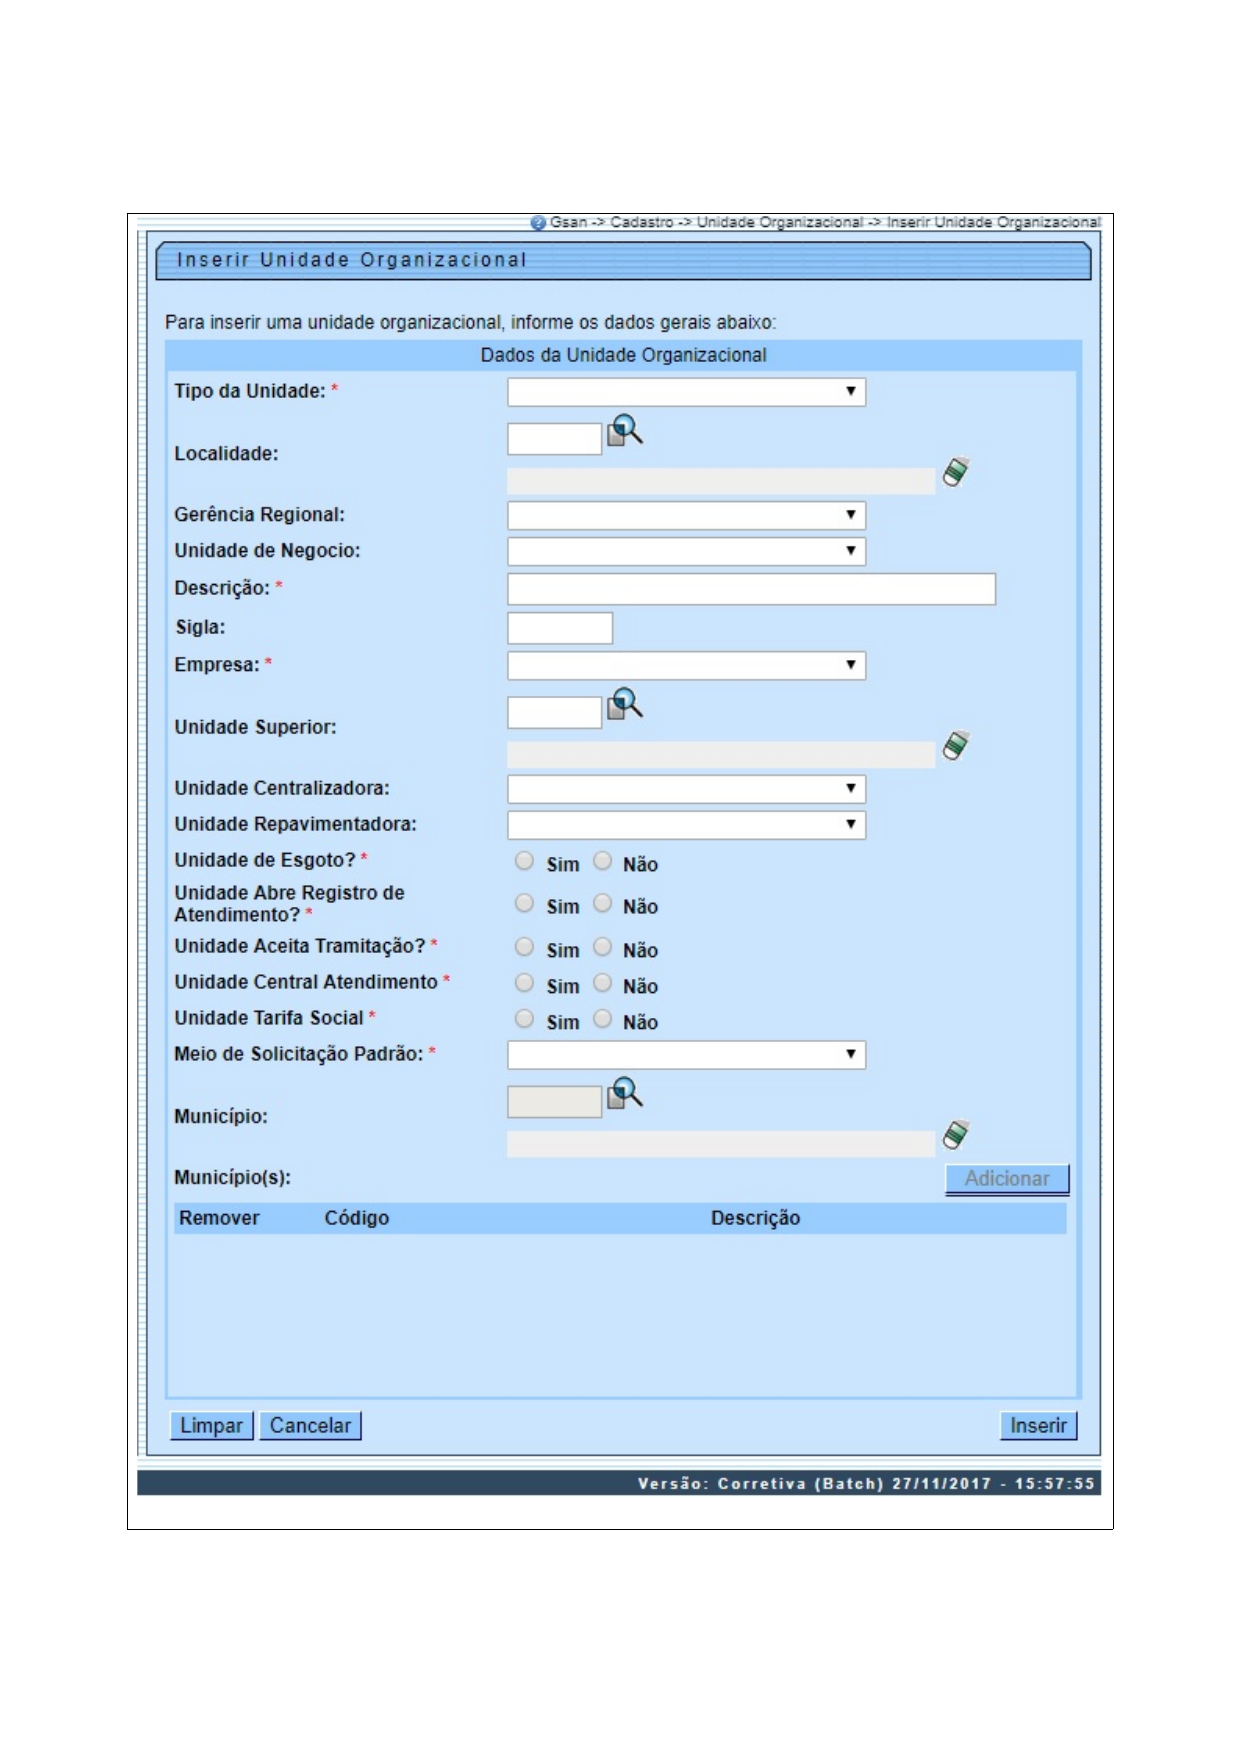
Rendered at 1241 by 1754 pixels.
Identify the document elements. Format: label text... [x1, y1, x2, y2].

picture [137, 215, 1103, 1497]
text Selecione a empresa contratada no campo Empresa acima, vinculando-a com a unidade organizacional. [118, 1591, 1122, 1621]
table_header [128, 214, 1113, 1529]
